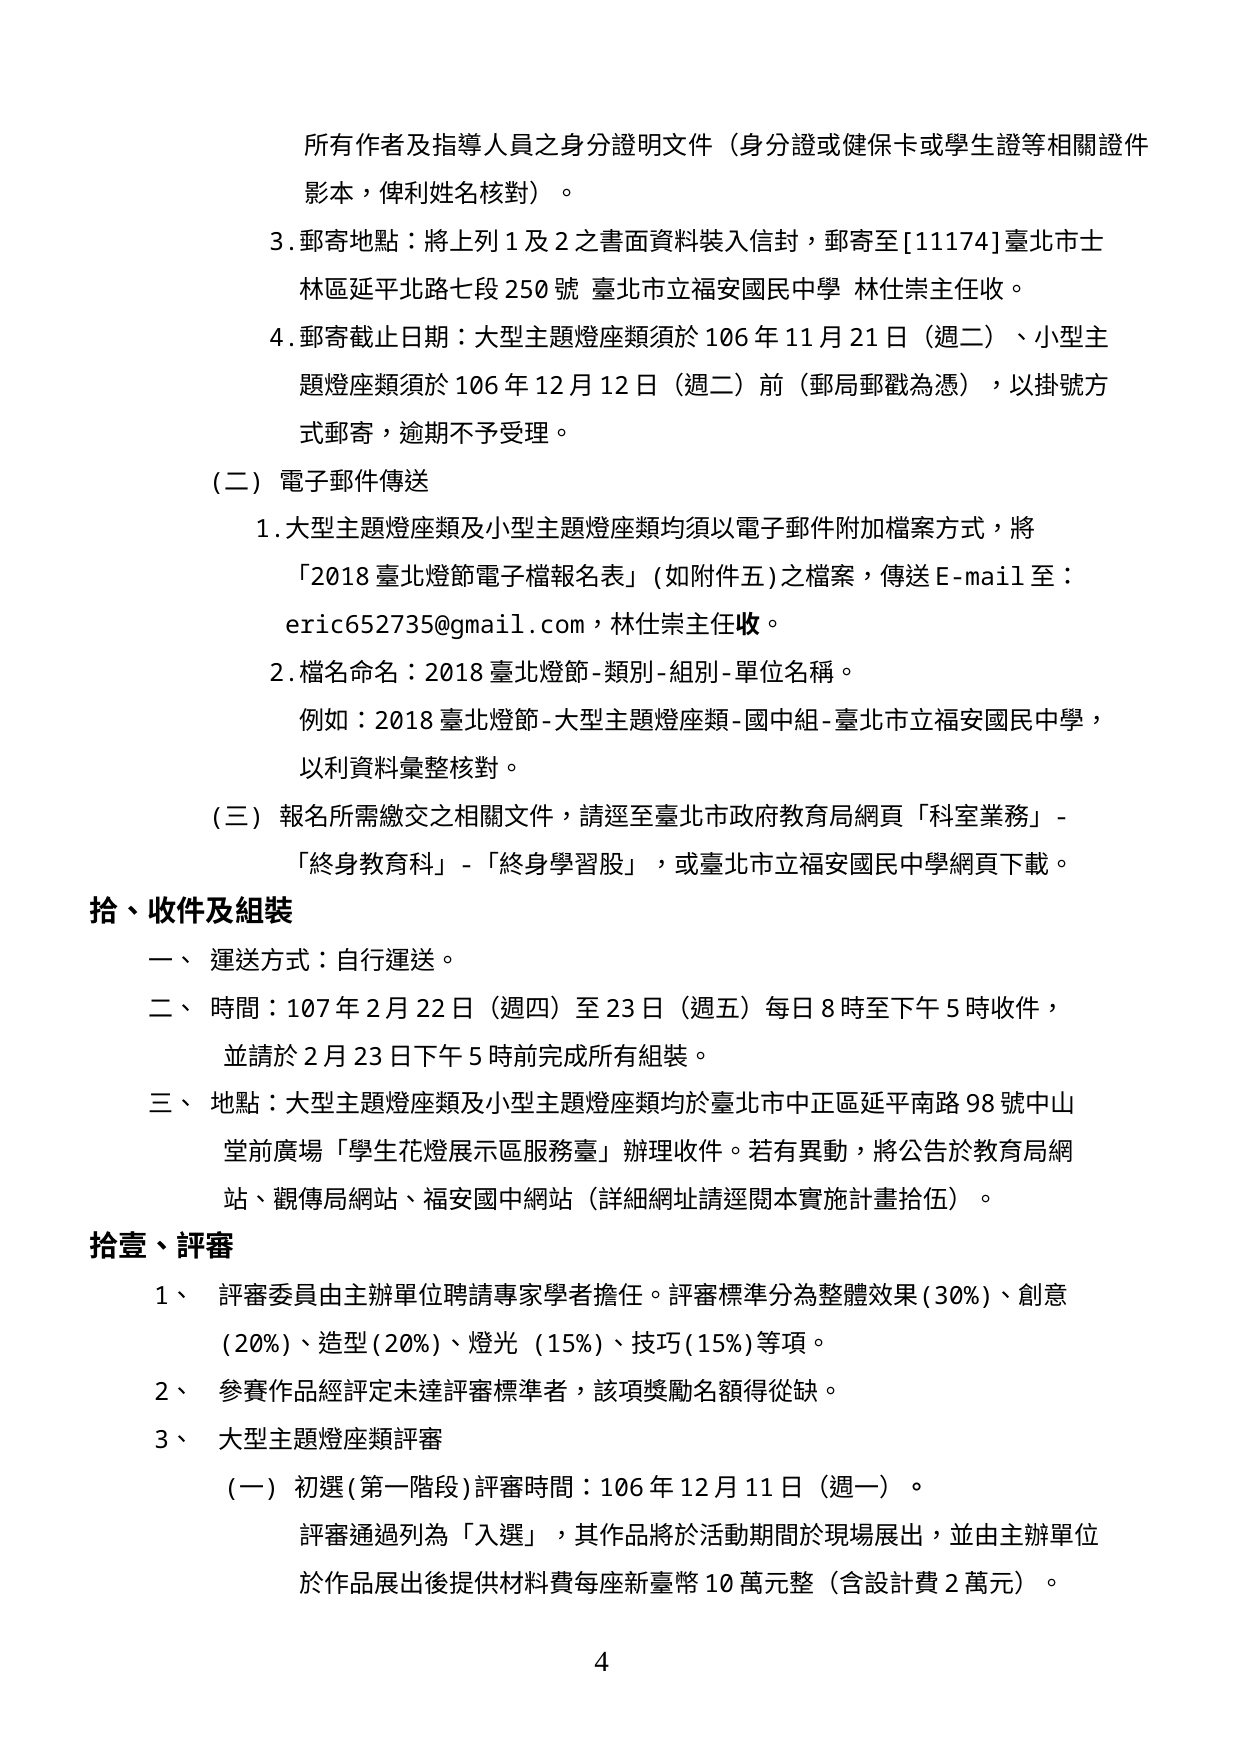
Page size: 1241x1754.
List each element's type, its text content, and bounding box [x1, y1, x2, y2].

text (20%)、造型(20%)、燈光 (15%)、技巧(15%)等項。 [219, 1314, 1151, 1362]
text 於作品展出後提供材料費每座新臺幣10萬元整（含設計費2萬元）。 [89, 1554, 1151, 1602]
list 大型主題燈座類評審 [154, 1410, 1151, 1458]
text 所有作者及指導人員之身分證明文件（身分證或健保卡或學生證等相關證件影本，俾利姓名核對）。 [304, 116, 1151, 212]
text 二、 時間：107年2月22日（週四）至23日（週五）每日8時至下午5時收件， [148, 979, 1151, 1027]
text 林區延平北路七段250號 臺北市立福安國民中學 林仕崇主任收。 [89, 260, 1151, 308]
list 參賽作品經評定未達評審標準者，該項獎勵名額得從缺。 [154, 1362, 1151, 1410]
text 以利資料彙整核對。 [89, 739, 1151, 787]
text 拾壹、評審 [89, 1218, 1151, 1266]
text 一、 運送方式：自行運送。 [148, 931, 1151, 979]
text 例如：2018臺北燈節-大型主題燈座類-國中組-臺北市立福安國民中學， [89, 691, 1151, 739]
text 拾、收件及組裝 [89, 883, 1151, 931]
list 評審委員由主辦單位聘請專家學者擔任。評審標準分為整體效果(30%)、創意 [154, 1266, 1151, 1314]
text (三) 報名所需繳交之相關文件，請逕至臺北市政府教育局網頁「科室業務」- [89, 787, 1151, 835]
text 堂前廣場「學生花燈展示區服務臺」辦理收件。若有異動，將公告於教育局網 [148, 1122, 1151, 1170]
text 3.郵寄地點：將上列1及2之書面資料裝入信封，郵寄至[11174]臺北市士 [89, 212, 1151, 260]
text 式郵寄，逾期不予受理。 [89, 404, 1151, 452]
text 並請於2月23日下午5時前完成所有組裝。 [148, 1027, 1151, 1074]
text (二) 電子郵件傳送 [89, 452, 1151, 499]
text 1.大型主題燈座類及小型主題燈座類均須以電子郵件附加檔案方式，將 [240, 499, 1151, 547]
text 站、觀傳局網站、福安國中網站（詳細網址請逕閱本實施計畫拾伍）。 [148, 1170, 1151, 1218]
text 「終身教育科」-「終身學習股」，或臺北市立福安國民中學網頁下載。 [89, 835, 1151, 883]
text 題燈座類須於106年12月12日（週二）前（郵局郵戳為憑），以掛號方 [89, 356, 1151, 404]
text 4.郵寄截止日期：大型主題燈座類須於106年11月21日（週二）、小型主 [89, 308, 1151, 356]
text 「2018臺北燈節電子檔報名表」(如附件五)之檔案，傳送E-mail至： [240, 547, 1151, 595]
text 評審通過列為「入選」，其作品將於活動期間於現場展出，並由主辦單位 [89, 1506, 1151, 1554]
text (一) 初選(第一階段)評審時間：106年12月11日（週一）。 [89, 1458, 1151, 1506]
text 三、 地點：大型主題燈座類及小型主題燈座類均於臺北市中正區延平南路98號中山 [148, 1074, 1151, 1122]
text 2.檔名命名：2018臺北燈節-類別-組別-單位名稱。 [89, 643, 1151, 691]
text eric652735@gmail.com，林仕崇主任收。 [240, 595, 1151, 643]
